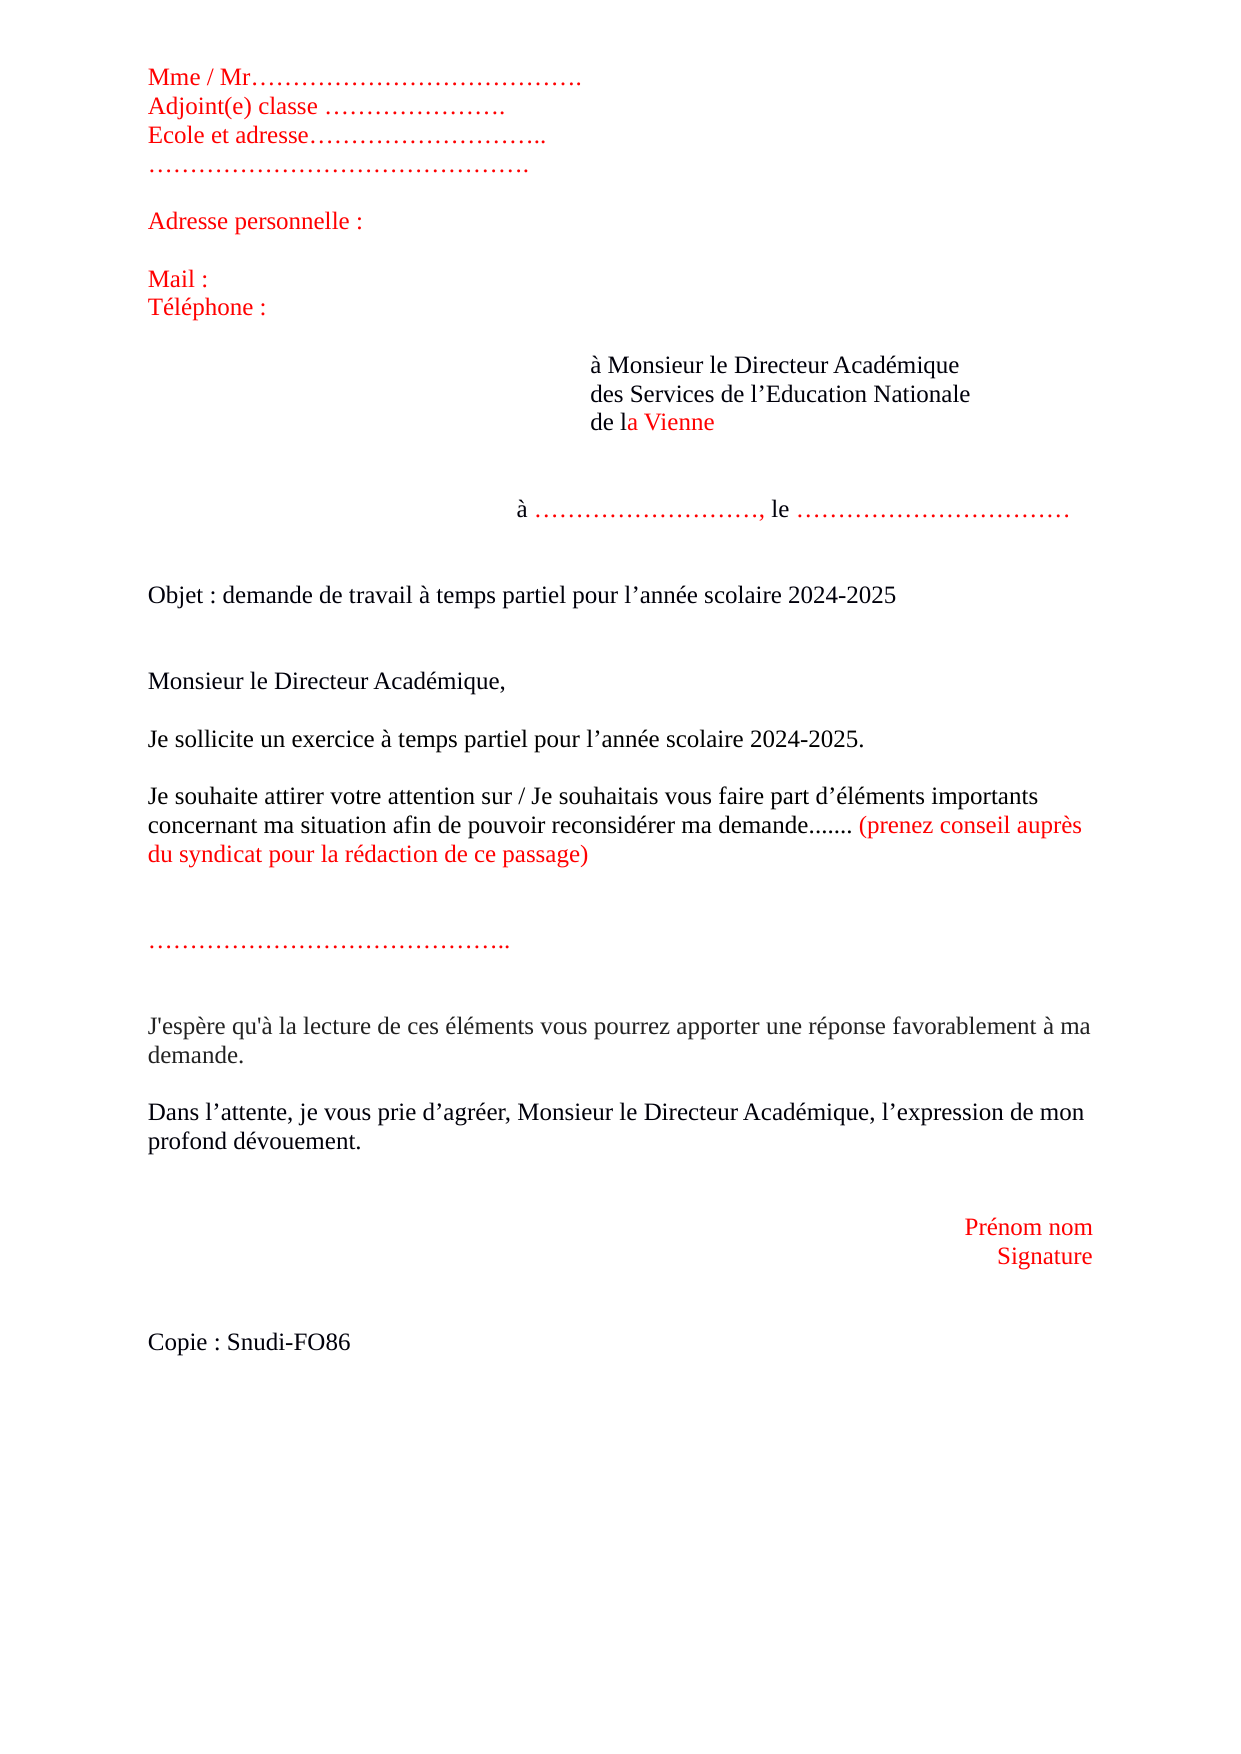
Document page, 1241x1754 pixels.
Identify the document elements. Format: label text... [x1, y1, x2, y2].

text Adjoint(e) classe …………………. [148, 91, 1093, 120]
text Dans l’attente, je vous prie d’agréer, Monsieur le Directeur Académique, l’expression de mon profond dévouement. [148, 1097, 1093, 1155]
text Prénom nom [148, 1212, 1093, 1241]
text Ecole et adresse……………………….. [148, 120, 1093, 149]
text ………………………………………. [148, 149, 1093, 177]
text Mme / Mr…………………………………. [148, 62, 1093, 91]
text Copie : Snudi-FO86 [148, 1327, 1093, 1356]
text Adresse personnelle : [148, 206, 1093, 235]
text Téléphone : [148, 292, 1093, 321]
text Je souhaite attirer votre attention sur / Je souhaitais vous faire part d’éléments importants concernant ma situation afin de pouvoir reconsidérer ma demande....... (prenez conseil auprès du syndicat pour la rédaction de ce passage) [148, 781, 1093, 867]
text Je sollicite un exercice à temps partiel pour l’année scolaire 2024-2025. [148, 724, 1093, 752]
text à Monsieur le Directeur Académique [590, 350, 1093, 379]
text de la Vienne [590, 407, 1093, 436]
text Monsieur le Directeur Académique, [148, 666, 1093, 695]
text des Services de l’Education Nationale [148, 379, 1093, 407]
text Mail : [148, 264, 1093, 292]
text …………………………………….. [148, 925, 1093, 954]
text Objet : demande de travail à temps partiel pour l’année scolaire 2024-2025 [148, 580, 1093, 609]
text J'espère qu'à la lecture de ces éléments vous pourrez apporter une réponse favorablement à ma demande. [148, 982, 1093, 1069]
text à ………………………, le …………………………… [148, 494, 1093, 522]
text Signature [148, 1241, 1093, 1270]
